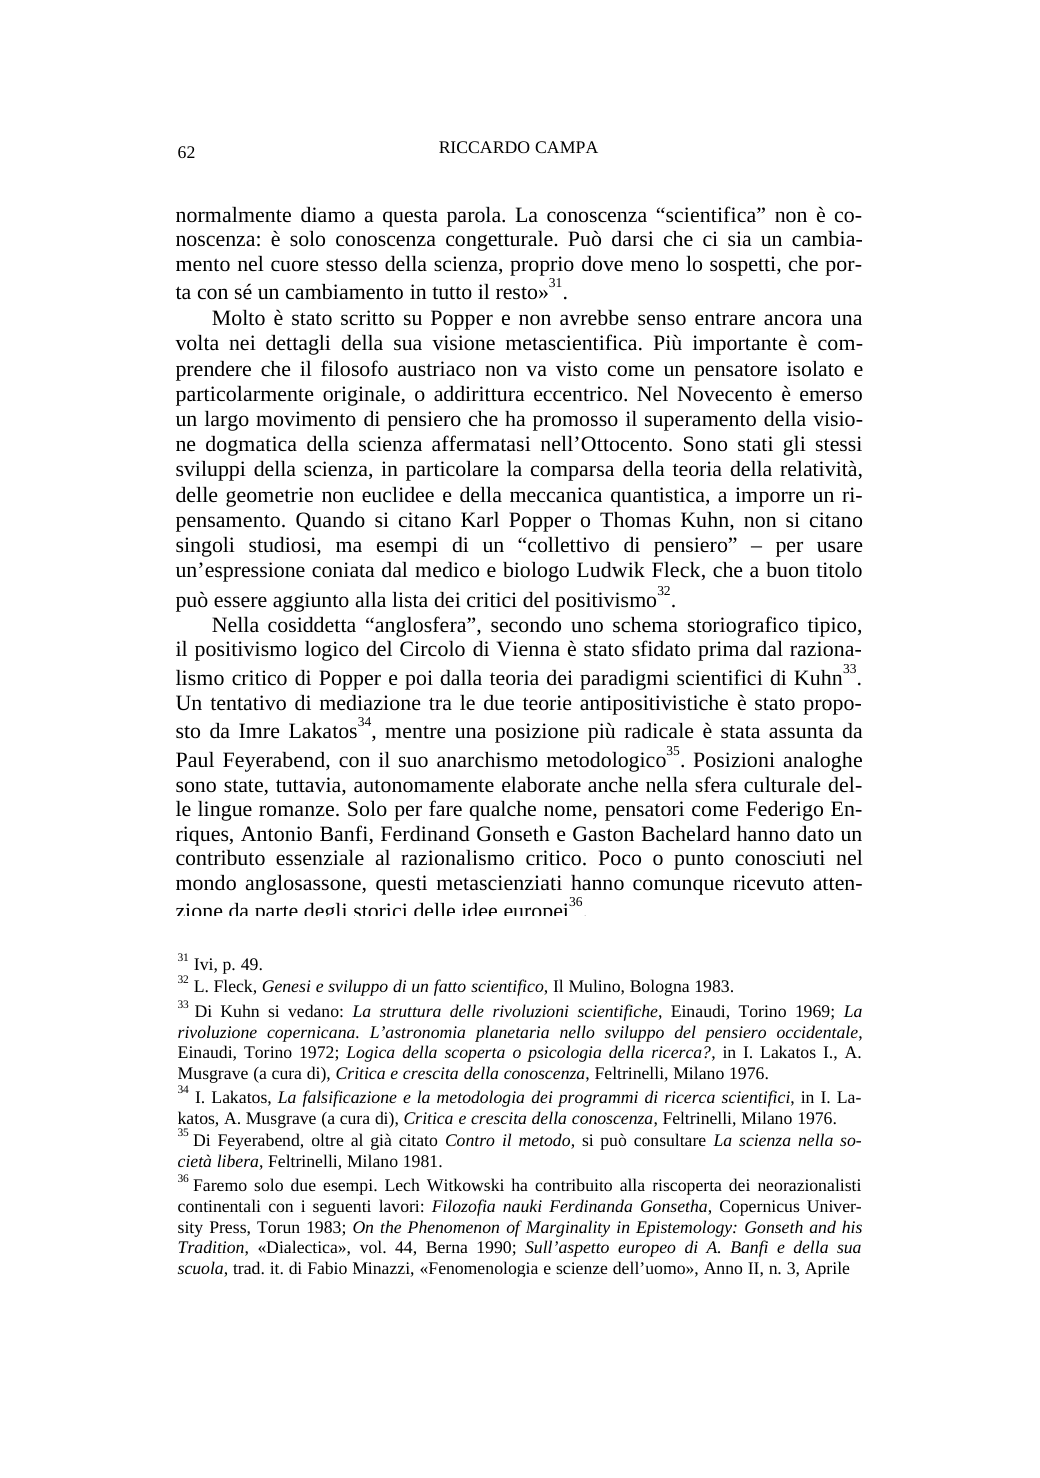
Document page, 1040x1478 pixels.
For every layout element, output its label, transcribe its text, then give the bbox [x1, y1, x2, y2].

text normalmente diamo a questa parola. La conoscenza “scientifica” non è co- noscenza: è solo conoscenza congetturale. Può darsi che ci sia un cambia- mento nel cuore stesso della scienza, proprio dove meno lo sospetti, che por- ta con sé un cambiamento in tutto il resto»31. [175, 202, 863, 304]
text Nella cosiddetta “anglosfera”, secondo uno schema storiografico tipico, il positivismo logico del Circolo di Vienna è stato sfidato prima dal raziona- lismo critico di Popper e poi dalla teoria dei paradigmi scientifici di Kuhn33. Un tentativo di mediazione tra le due teorie antipositivistiche è stato propo- sto da Imre Lakatos34, mentre una posizione più radicale è stata assunta da Paul Feyerabend, con il suo anarchismo metodologico35. Posizioni analoghe sono state, tuttavia, autonomamente elaborate anche nella sfera culturale del- le lingue romanze. Solo per fare qualche nome, pensatori come Federigo En- riques, Antonio Banfi, Ferdinand Gonseth e Gaston Bachelard hanno dato un contributo essenziale al razionalismo critico. Poco o punto conosciuti nel mondo anglosassone, questi metascienziati hanno comunque ricevuto atten- zione da parte degli storici delle idee europei36. [175, 613, 863, 916]
text 35 Di Feyerabend, oltre al già citato Contro il metodo, si può consultare La scienza nella so- cietà libera, Feltrinelli, Milano 1981. [177, 1130, 863, 1171]
text Molto è stato scritto su Popper e non avrebbe senso entrare ancora una volta nei dettagli della sua visione metascientifica. Più importante è com- prendere che il filosofo austriaco non va visto come un pensatore isolato e particolarmente originale, o addirittura eccentrico. Nel Novecento è emerso un largo movimento di pensiero che ha promosso il superamento della visio- ne dogmatica della scienza affermatasi nell’Ottocento. Sono stati gli stessi sviluppi della scienza, in particolare la comparsa della teoria della relatività, delle geometrie non euclidee e della meccanica quantistica, a imporre un ri- pensamento. Quando si citano Karl Popper o Thomas Kuhn, non si citano singoli studiosi, ma esempi di un “collettivo di pensiero” – per usare un’espressione coniata dal medico e biologo Ludwik Fleck, che a buon titolo può essere aggiunto alla lista dei critici del positivismo32. [175, 305, 863, 612]
text 33 Di Kuhn si vedano: La struttura delle rivoluzioni scientifiche, Einaudi, Torino 1969; La rivoluzione copernicana. L’astronomia planetaria nello sviluppo del pensiero occidentale, Einaudi, Torino 1972; Logica della scoperta o psicologia della ricerca?, in I. Lakatos I., A. Musgrave (a cura di), Critica e crescita della conoscenza, Feltrinelli, Milano 1976. [177, 997, 862, 1083]
text 36 Faremo solo due esempi. Lech Witkowski ha contribuito alla riscoperta dei neorazionalisti continentali con i seguenti lavori: Filozofia nauki Ferdinanda Gonsetha, Copernicus Univer- sity Press, Torun 1983; On the Phenomenon of Marginality in Epistemology: Gonseth and his Tradition, «Dialectica», vol. 44, Berna 1990; Sull’aspetto europeo di A. Banfi e della sua scuola, trad. it. di Fabio Minazzi, «Fenomenologia e scienze dell’uomo», Anno II, n. 3, Aprile [177, 1171, 863, 1277]
text 62 [177, 142, 198, 162]
text 34 I. Lakatos, La falsificazione e la metodologia dei programmi di ricerca scientifici, in I. La- katos, A. Musgrave (a cura di), Critica e crescita della conoscenza, Feltrinelli, Milano 1976. [177, 1083, 862, 1128]
text 31 Ivi, p. 49. [177, 950, 864, 974]
text 32 L. Fleck, Genesi e sviluppo di un fatto scientifico, Il Mulino, Bologna 1983. [177, 975, 864, 997]
text RICCARDO CAMPA [438, 137, 603, 157]
